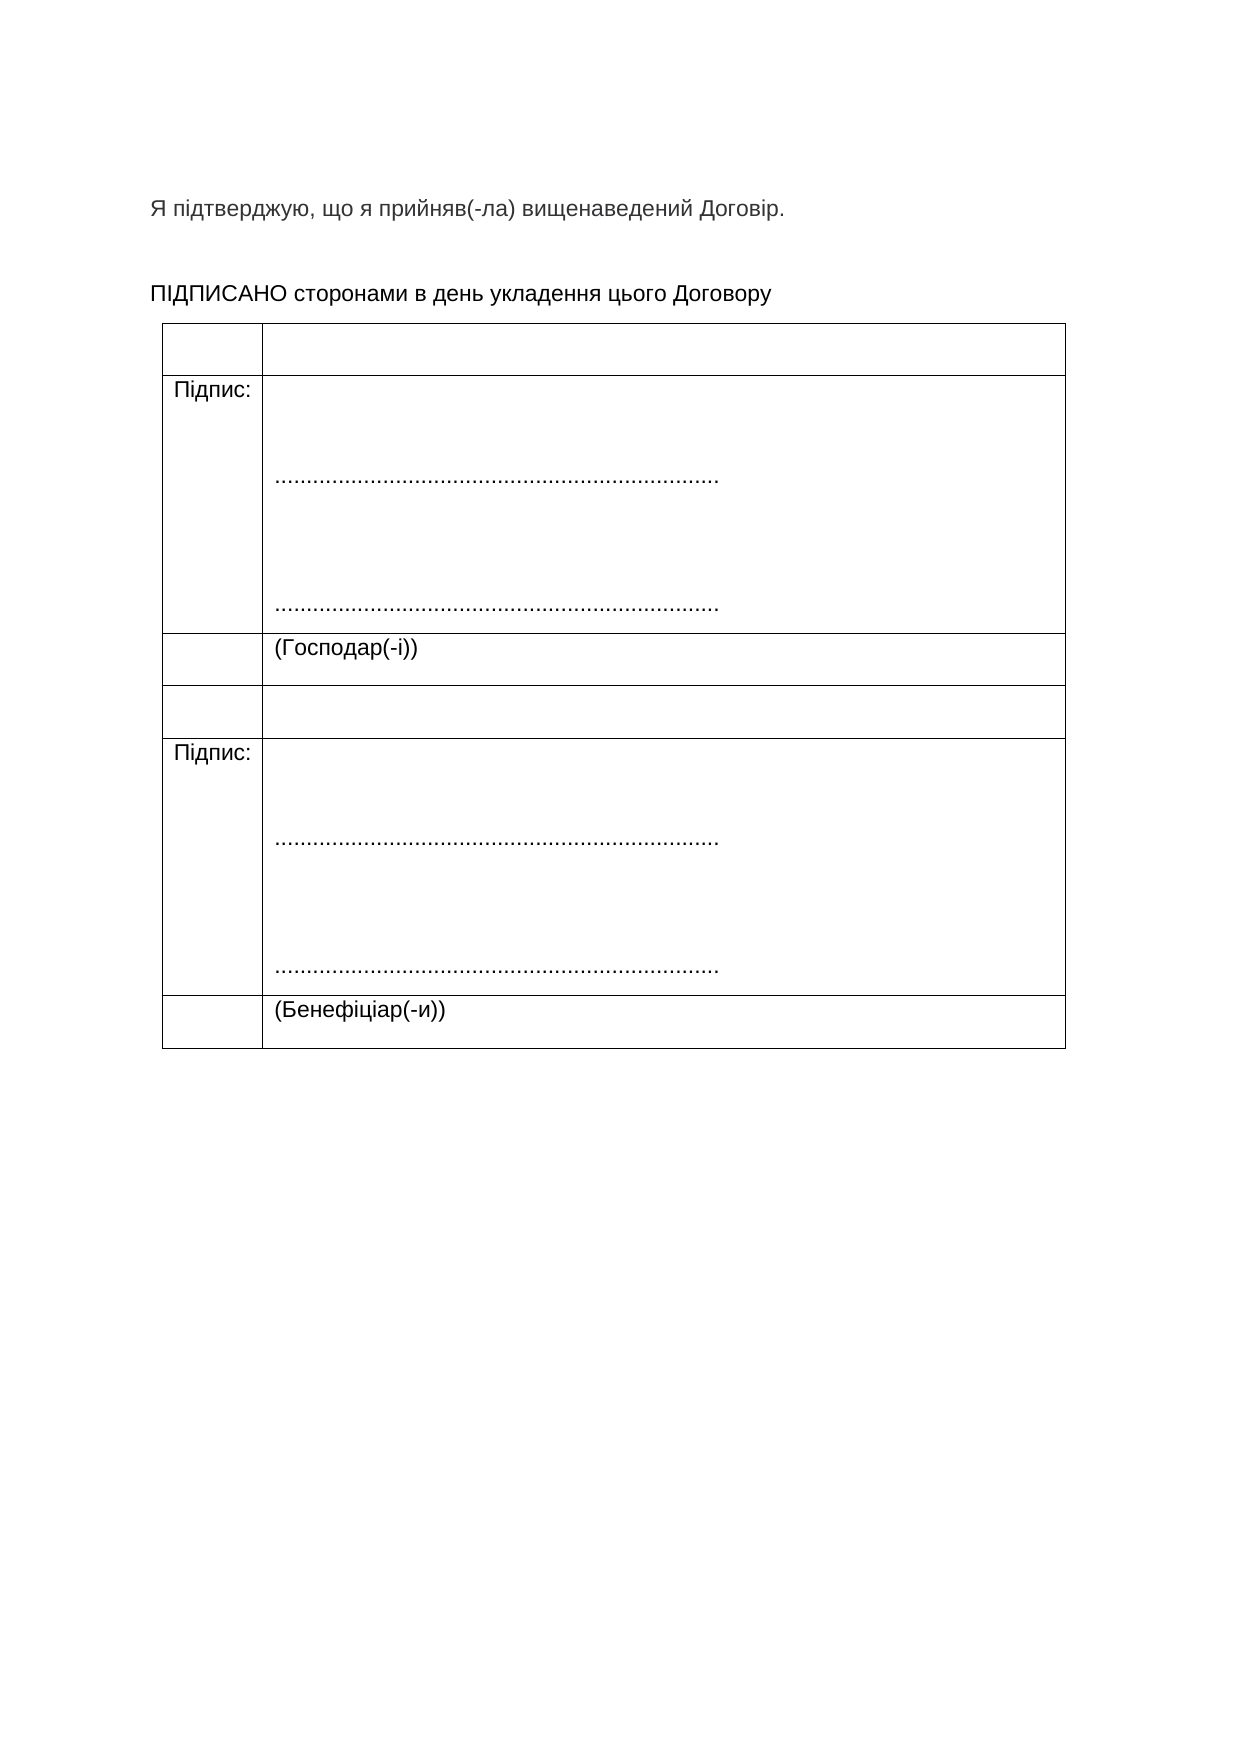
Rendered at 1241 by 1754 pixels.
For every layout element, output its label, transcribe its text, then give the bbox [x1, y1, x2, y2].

table_cell (Бенефіціар(-и)) [263, 996, 1065, 1047]
table_cell ...................................................................... ...................................................................... [263, 739, 1065, 995]
table_cell [163, 686, 262, 738]
table_cell Підпис: [163, 376, 262, 633]
text Я підтверджую, що я прийняв(-ла) вищенаведений Договір. [150, 195, 1090, 221]
table_cell ...................................................................... ...................................................................... [263, 376, 1065, 633]
table_header [263, 324, 1065, 375]
table_cell (Господар(-і)) [263, 634, 1065, 685]
table_cell [263, 686, 1065, 738]
table_cell [163, 634, 262, 685]
text Підписано сторонами в день укладення цього Договору [150, 280, 1090, 307]
table_cell [163, 996, 262, 1047]
table_header [163, 324, 262, 375]
table_cell Підпис: [163, 739, 262, 995]
